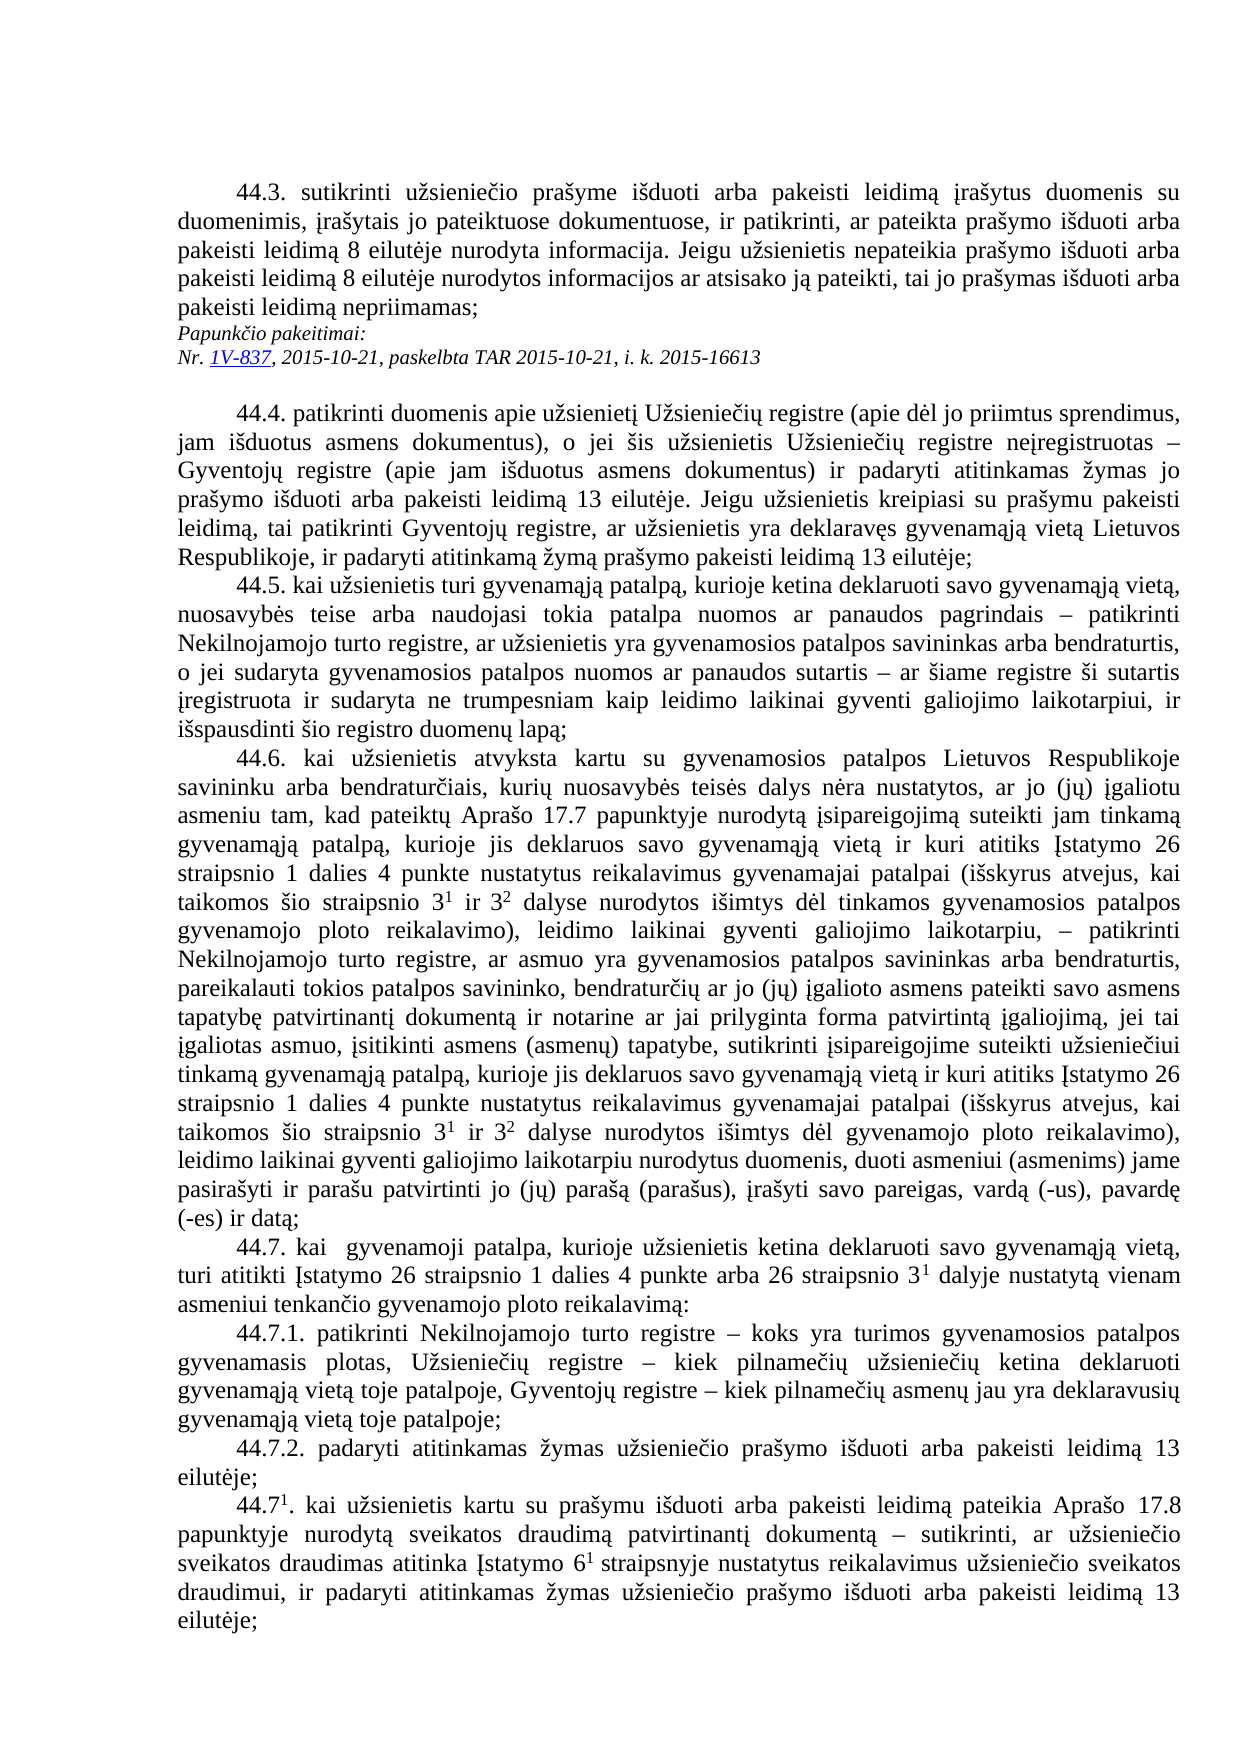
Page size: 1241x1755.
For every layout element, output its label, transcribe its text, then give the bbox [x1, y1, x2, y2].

text Nr. 1V-837, 2015-10-21, paskelbta TAR 2015-10-21, i. k. 2015-16613 [177, 345, 1181, 369]
text 44.7. kai gyvenamoji patalpa, kurioje užsienietis ketina deklaruoti savo gyvenamąją vietą, turi atitikti Įstatymo 26 straipsnio 1 dalies 4 punkte arba 26 straipsnio 31 dalyje nustatytą vienam asmeniui tenkančio gyvenamojo ploto reikalavimą: [177, 1232, 1181, 1318]
text Papunkčio pakeitimai: [177, 321, 1181, 345]
text 44.3. sutikrinti užsieniečio prašyme išduoti arba pakeisti leidimą įrašytus duomenis su duomenimis, įrašytais jo pateiktuose dokumentuose, ir patikrinti, ar pateikta prašymo išduoti arba pakeisti leidimą 8 eilutėje nurodyta informacija. Jeigu užsienietis nepateikia prašymo išduoti arba pakeisti leidimą 8 eilutėje nurodytos informacijos ar atsisako ją pateikti, tai jo prašymas išduoti arba pakeisti leidimą nepriimamas; [177, 177, 1181, 321]
text 44.7.2. padaryti atitinkamas žymas užsieniečio prašymo išduoti arba pakeisti leidimą 13 eilutėje; [177, 1433, 1181, 1490]
text 44.6. kai užsienietis atvyksta kartu su gyvenamosios patalpos Lietuvos Respublikoje savininku arba bendraturčiais, kurių nuosavybės teisės dalys nėra nustatytos, ar jo (jų) įgaliotu asmeniu tam, kad pateiktų Aprašo 17.7 papunktyje nurodytą įsipareigojimą suteikti jam tinkamą gyvenamąją patalpą, kurioje jis deklaruos savo gyvenamąją vietą ir kuri atitiks Įstatymo 26 straipsnio 1 dalies 4 punkte nustatytus reikalavimus gyvenamajai patalpai (išskyrus atvejus, kai taikomos šio straipsnio 31 ir 32 dalyse nurodytos išimtys dėl tinkamos gyvenamosios patalpos gyvenamojo ploto reikalavimo), leidimo laikinai gyventi galiojimo laikotarpiu, – patikrinti Nekilnojamojo turto registre, ar asmuo yra gyvenamosios patalpos savininkas arba bendraturtis, pareikalauti tokios patalpos savininko, bendraturčių ar jo (jų) įgalioto asmens pateikti savo asmens tapatybę patvirtinantį dokumentą ir notarine ar jai prilyginta forma patvirtintą įgaliojimą, jei tai įgaliotas asmuo, įsitikinti asmens (asmenų) tapatybe, sutikrinti įsipareigojime suteikti užsieniečiui tinkamą gyvenamąją patalpą, kurioje jis deklaruos savo gyvenamąją vietą ir kuri atitiks Įstatymo 26 straipsnio 1 dalies 4 punkte nustatytus reikalavimus gyvenamajai patalpai (išskyrus atvejus, kai taikomos šio straipsnio 31 ir 32 dalyse nurodytos išimtys dėl gyvenamojo ploto reikalavimo), leidimo laikinai gyventi galiojimo laikotarpiu nurodytus duomenis, duoti asmeniui (asmenims) jame pasirašyti ir parašu patvirtinti jo (jų) parašą (parašus), įrašyti savo pareigas, vardą (-us), pavardę (-es) ir datą; [177, 743, 1181, 1232]
text 44.5. kai užsienietis turi gyvenamąją patalpą, kurioje ketina deklaruoti savo gyvenamąją vietą, nuosavybės teise arba naudojasi tokia patalpa nuomos ar panaudos pagrindais – patikrinti Nekilnojamojo turto registre, ar užsienietis yra gyvenamosios patalpos savininkas arba bendraturtis, o jei sudaryta gyvenamosios patalpos nuomos ar panaudos sutartis – ar šiame registre ši sutartis įregistruota ir sudaryta ne trumpesniam kaip leidimo laikinai gyventi galiojimo laikotarpiui, ir išspausdinti šio registro duomenų lapą; [177, 570, 1181, 743]
text 44.71. kai užsienietis kartu su prašymu išduoti arba pakeisti leidimą pateikia Aprašo 17.8 papunktyje nurodytą sveikatos draudimą patvirtinantį dokumentą – sutikrinti, ar užsieniečio sveikatos draudimas atitinka Įstatymo 61 straipsnyje nustatytus reikalavimus užsieniečio sveikatos draudimui, ir padaryti atitinkamas žymas užsieniečio prašymo išduoti arba pakeisti leidimą 13 eilutėje; [177, 1490, 1181, 1634]
text 44.7.1. patikrinti Nekilnojamojo turto registre – koks yra turimos gyvenamosios patalpos gyvenamasis plotas, Užsieniečių registre – kiek pilnamečių užsieniečių ketina deklaruoti gyvenamąją vietą toje patalpoje, Gyventojų registre – kiek pilnamečių asmenų jau yra deklaravusių gyvenamąją vietą toje patalpoje; [177, 1318, 1181, 1433]
text 44.4. patikrinti duomenis apie užsienietį Užsieniečių registre (apie dėl jo priimtus sprendimus, jam išduotus asmens dokumentus), o jei šis užsienietis Užsieniečių registre neįregistruotas – Gyventojų registre (apie jam išduotus asmens dokumentus) ir padaryti atitinkamas žymas jo prašymo išduoti arba pakeisti leidimą 13 eilutėje. Jeigu užsienietis kreipiasi su prašymu pakeisti leidimą, tai patikrinti Gyventojų registre, ar užsienietis yra deklaravęs gyvenamąją vietą Lietuvos Respublikoje, ir padaryti atitinkamą žymą prašymo pakeisti leidimą 13 eilutėje; [177, 398, 1181, 570]
